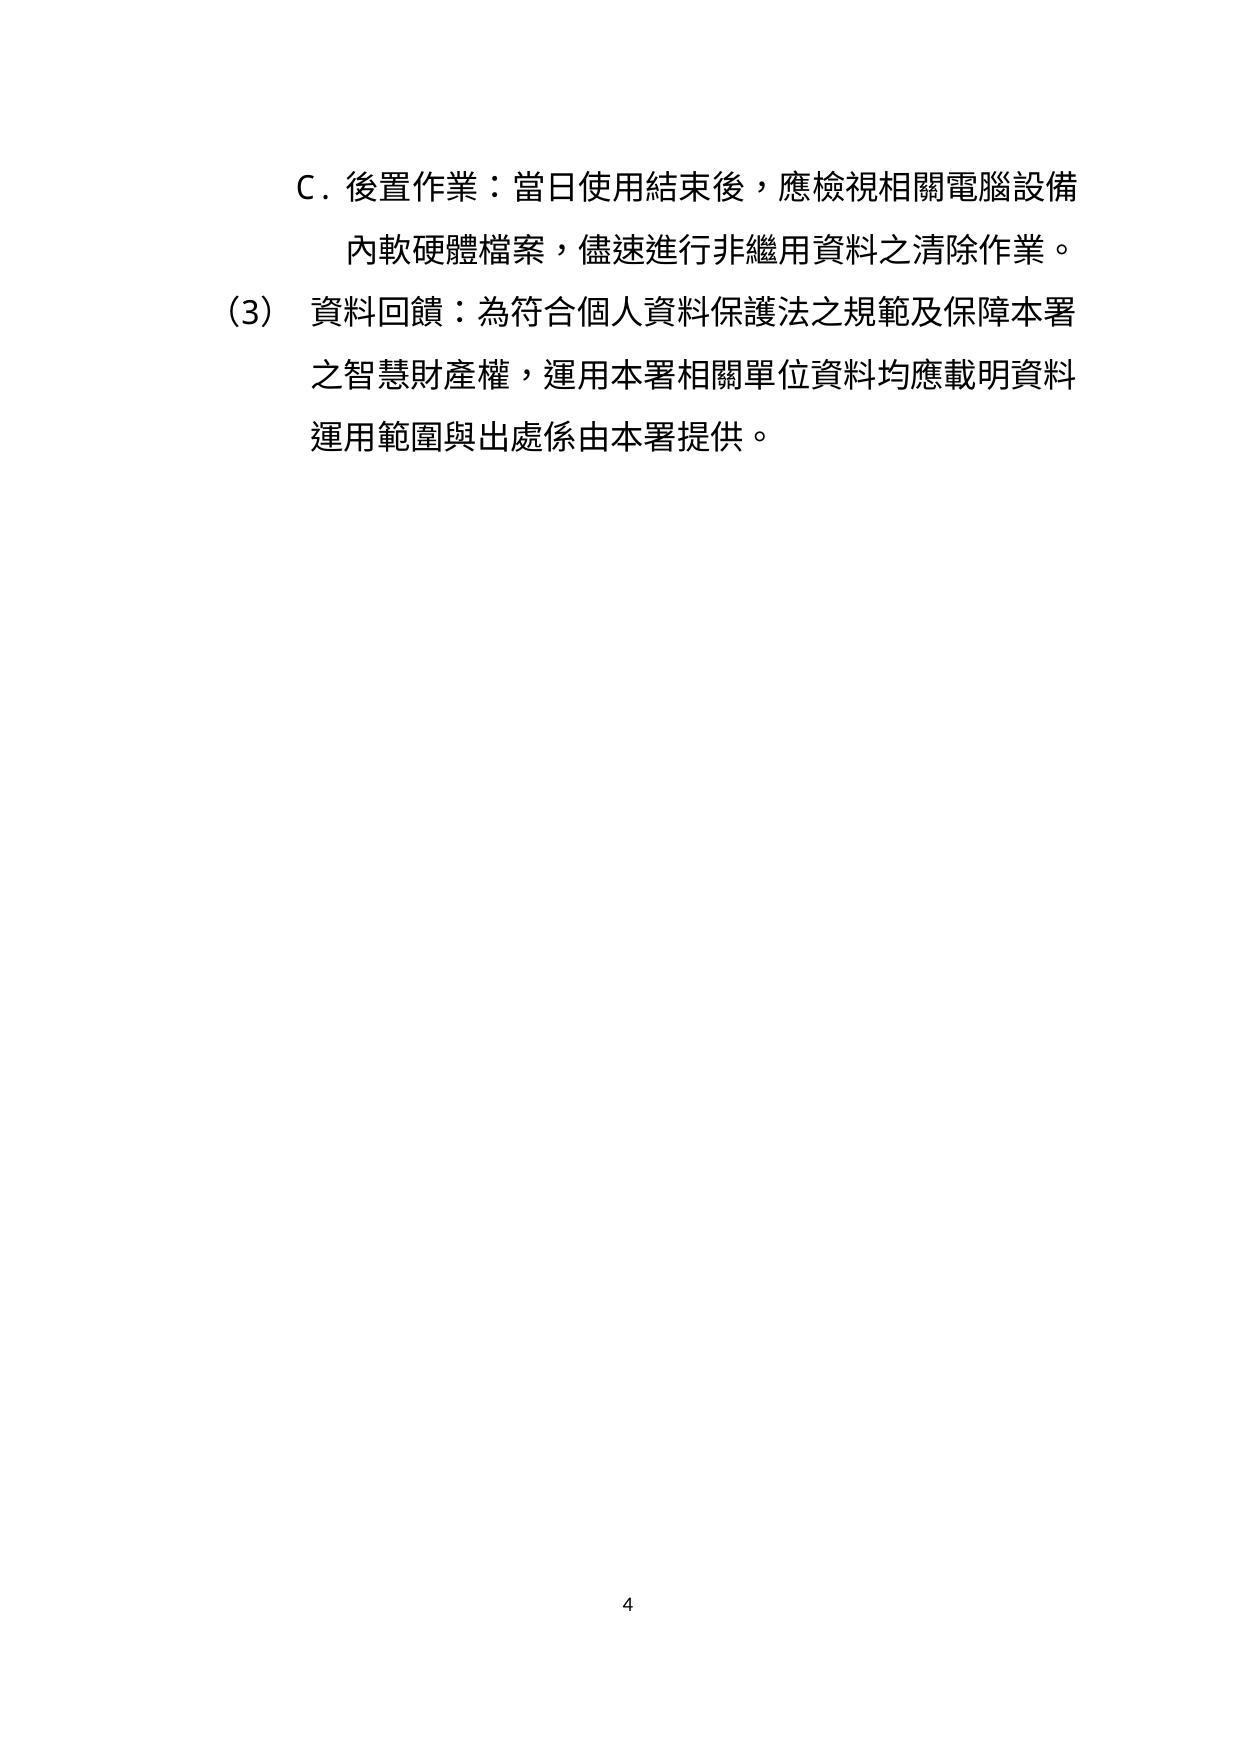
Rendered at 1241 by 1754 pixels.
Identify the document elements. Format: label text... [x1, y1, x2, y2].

list 資料回饋：為符合個人資料保護法之規範及保障本署之智慧財產權，運用本署相關單位資料均應載明資料運用範圍與出處係由本署提供。 [207, 268, 1093, 456]
list 後置作業：當日使用結束後，應檢視相關電腦設備內軟硬體檔案，儘速進行非繼用資料之清除作業。 [295, 143, 1093, 268]
